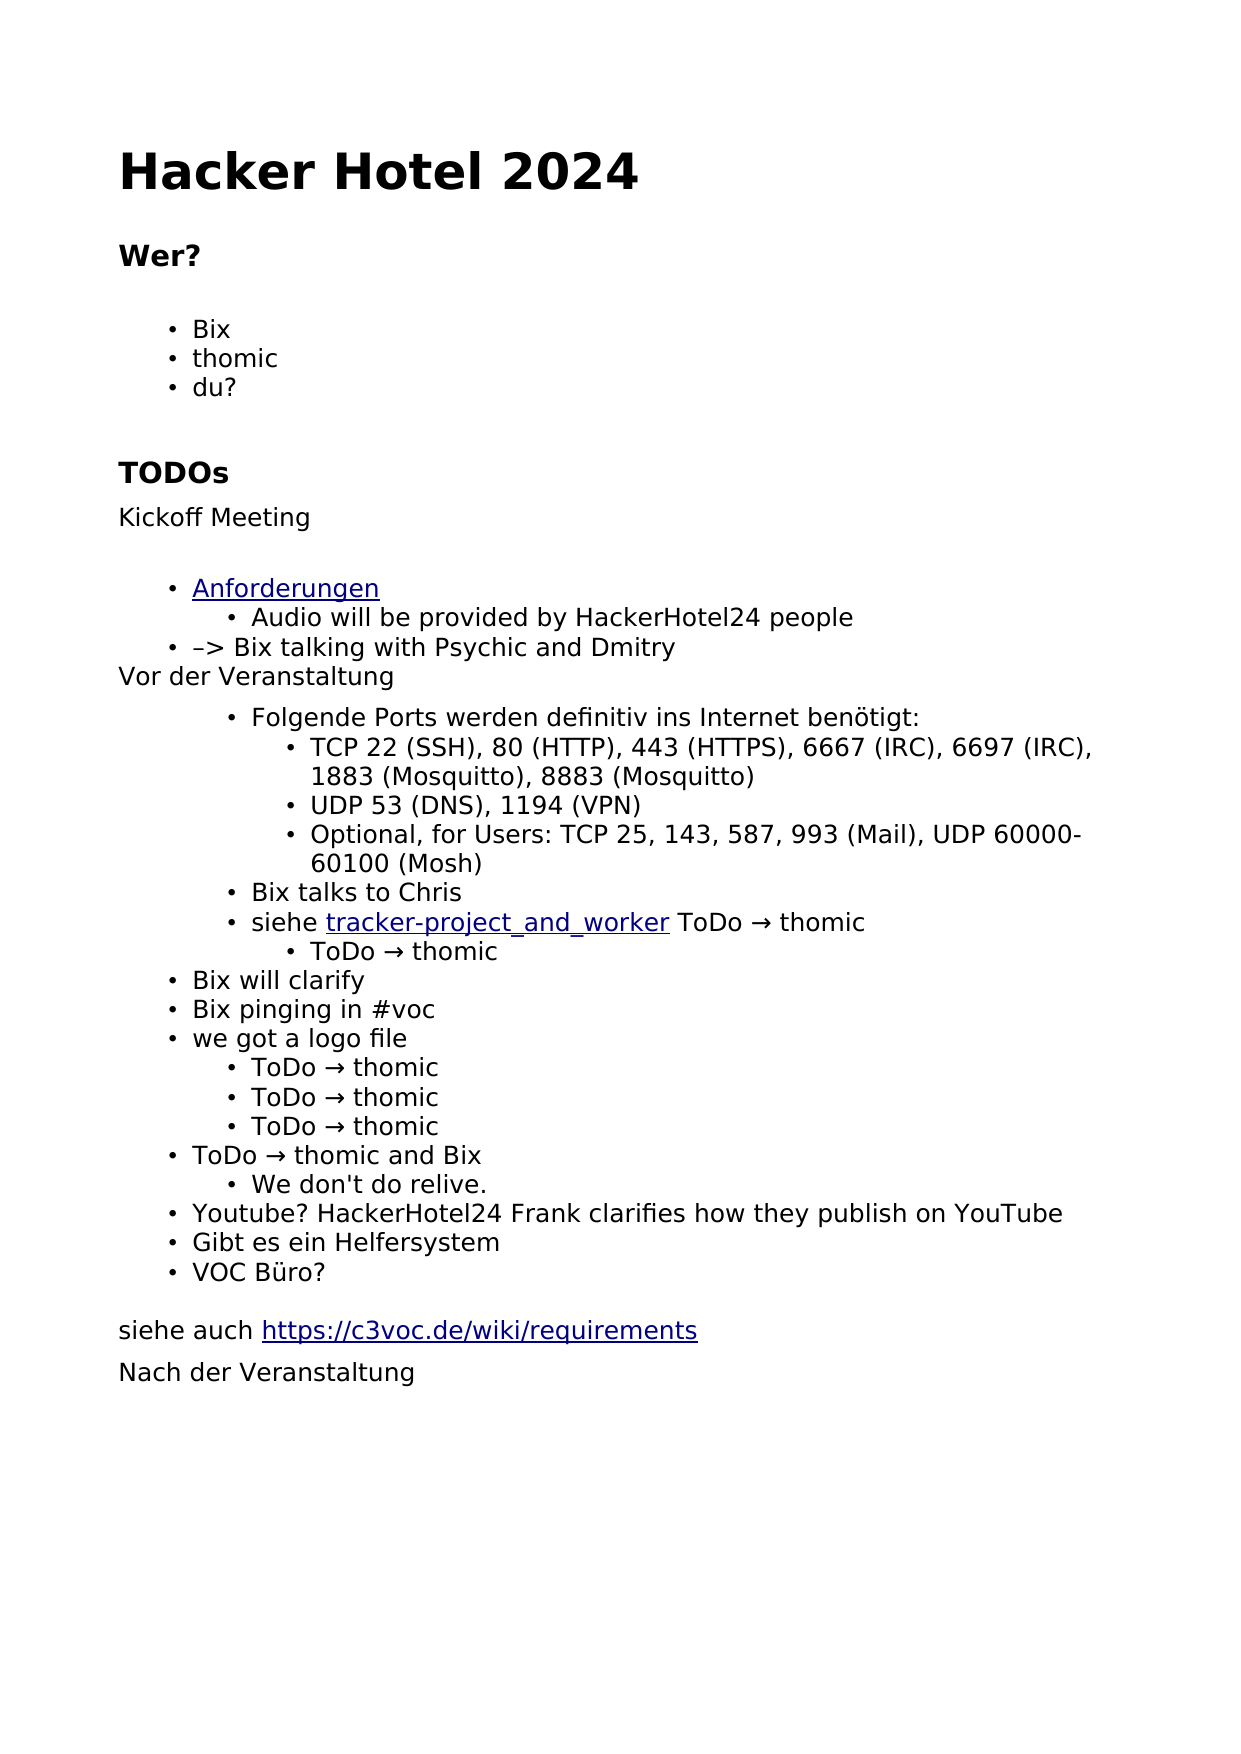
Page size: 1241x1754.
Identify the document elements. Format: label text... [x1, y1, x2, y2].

list Bix [177, 315, 1122, 344]
list du? [177, 373, 1122, 402]
list –> Bix talking with Psychic and Dmitry [177, 633, 1122, 662]
list VOC Büro? [177, 1258, 1122, 1287]
list ToDo → thomic and Bix [177, 1141, 1122, 1170]
list Bix talks to Chris [236, 878, 1122, 908]
list TCP 22 (SSH), 80 (HTTP), 443 (HTTPS), 6667 (IRC), 6697 (IRC), 1883 (Mosquitto), 8883 (Mosquitto) [295, 733, 1122, 791]
list UDP 53 (DNS), 1194 (VPN) [295, 791, 1122, 820]
list Audio will be provided by HackerHotel24 people [236, 603, 1122, 633]
text Nach der Veranstaltung [118, 1358, 1122, 1387]
list thomic [177, 344, 1122, 373]
list siehe tracker-project_and_worker ToDo → thomic [236, 908, 1122, 937]
list Anforderungen [177, 574, 1122, 603]
list ToDo → thomic [295, 937, 1122, 966]
list Folgende Ports werden definitiv ins Internet benötigt: [236, 703, 1122, 733]
subtitle Wer? [118, 239, 1122, 273]
text Kickoff Meeting [118, 503, 1122, 532]
list ToDo → thomic [236, 1083, 1122, 1112]
text siehe auch https://c3voc.de/wiki/requirements [118, 1316, 1122, 1346]
subtitle TODOs [118, 457, 1122, 491]
list Youtube? HackerHotel24 Frank clarifies how they publish on YouTube [177, 1199, 1122, 1228]
list ToDo → thomic [236, 1053, 1122, 1083]
list Gibt es ein Helfersystem [177, 1228, 1122, 1258]
list Optional, for Users: TCP 25, 143, 587, 993 (Mail), UDP 60000-60100 (Mosh) [295, 820, 1122, 878]
list We don't do relive. [236, 1170, 1122, 1199]
subtitle Hacker Hotel 2024 [118, 143, 1122, 201]
list ToDo → thomic [236, 1112, 1122, 1141]
list we got a logo file [177, 1024, 1122, 1053]
list Bix will clarify [177, 966, 1122, 995]
text Vor der Veranstaltung [118, 662, 1122, 691]
list Bix pinging in #voc [177, 995, 1122, 1024]
